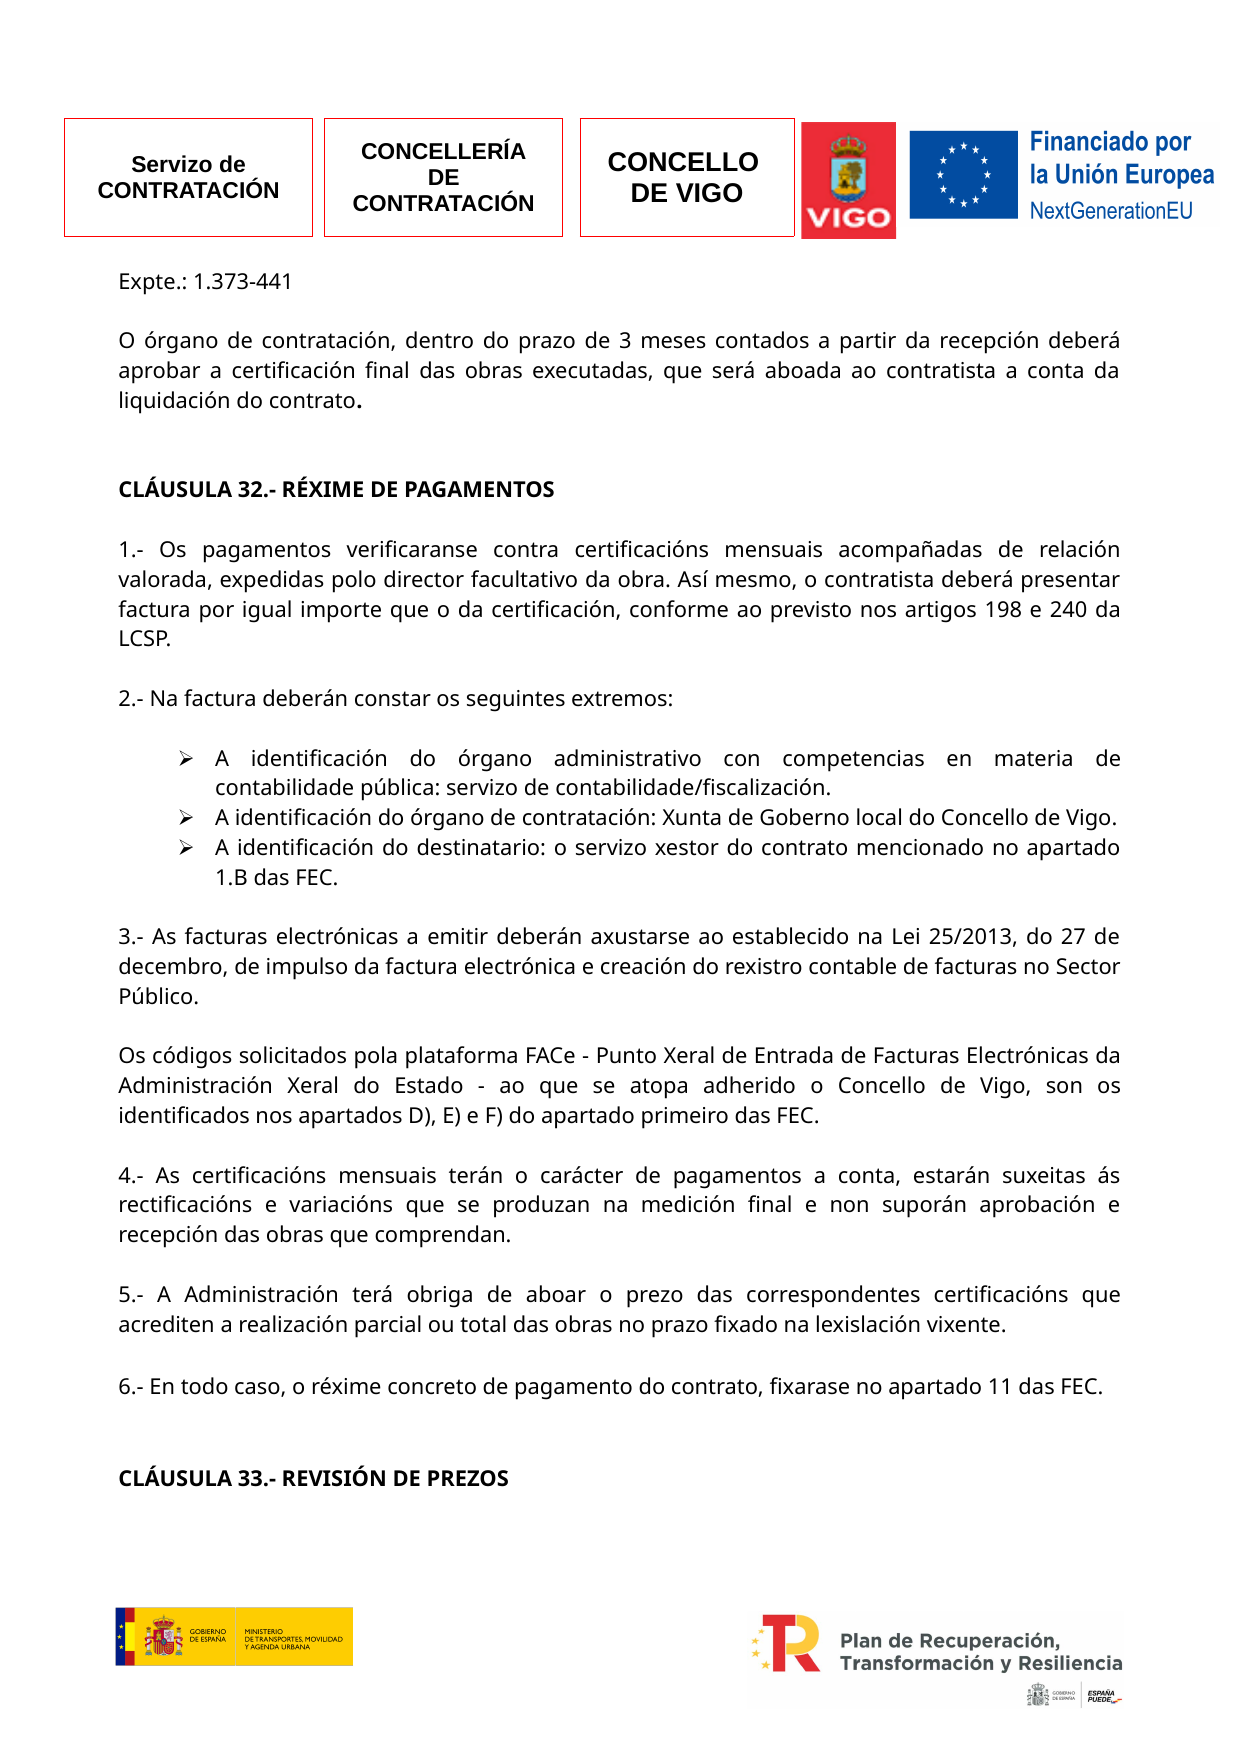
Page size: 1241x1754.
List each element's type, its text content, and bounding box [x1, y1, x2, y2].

text 2.- Na factura deberán constar os seguintes extremos: [118, 683, 1122, 713]
text 6.- En todo caso, o réxime concreto de pagamento do contrato, fixarase no apartado 11 das FEC. [118, 1371, 1122, 1401]
list A identificación do órgano administrativo con competencias en materia de contabilidade pública: servizo de contabilidade/fiscalización. [177, 742, 1122, 802]
list A identificación do destinatario: o servizo xestor do contrato mencionado no apartado 1.B das FEC. [177, 832, 1122, 891]
picture [747, 1611, 1125, 1709]
list A identificación do órgano de contratación: Xunta de Goberno local do Concello de Vigo. [177, 802, 1122, 832]
picture [801, 122, 1221, 239]
text Os códigos solicitados pola plataforma FACe - Punto Xeral de Entrada de Facturas Electrónicas da Administración Xeral do Estado - ao que se atopa adherido o Concello de Vigo, son os identificados nos apartados D), E) e F) do apartado primeiro das FEC. [118, 1040, 1122, 1130]
text CLÁUSULA 32.- RÉXIME DE PAGAMENTOS [118, 474, 1122, 504]
text 5.- A Administración terá obriga de aboar o prezo das correspondentes certificacións que acrediten a realización parcial ou total das obras no prazo fixado na lexislación vixente. [118, 1279, 1122, 1338]
text O órgano de contratación, dentro do prazo de 3 meses contados a partir da recepción deberá aprobar a certificación final das obras executadas, que será aboada ao contratista a conta da liquidación do contrato. [118, 325, 1122, 415]
text 1.- Os pagamentos verificaranse contra certificacións mensuais acompañadas de relación valorada, expedidas polo director facultativo da obra. Así mesmo, o contratista deberá presentar factura por igual importe que o da certificación, conforme ao previsto nos artigos 198 e 240 da LCSP. [118, 534, 1122, 653]
text CLÁUSULA 33.- REVISIÓN DE PREZOS [118, 1463, 1122, 1493]
text 4.- As certificacións mensuais terán o carácter de pagamentos a conta, estarán suxeitas ás rectificacións e variacións que se produzan na medición final e non suporán aprobación e recepción das obras que comprendan. [118, 1159, 1122, 1249]
text 3.- As facturas electrónicas a emitir deberán axustarse ao establecido na Lei 25/2013, do 27 de decembro, de impulso da factura electrónica e creación do rexistro contable de facturas no Sector Público. [118, 921, 1122, 1011]
picture [114, 1607, 354, 1667]
